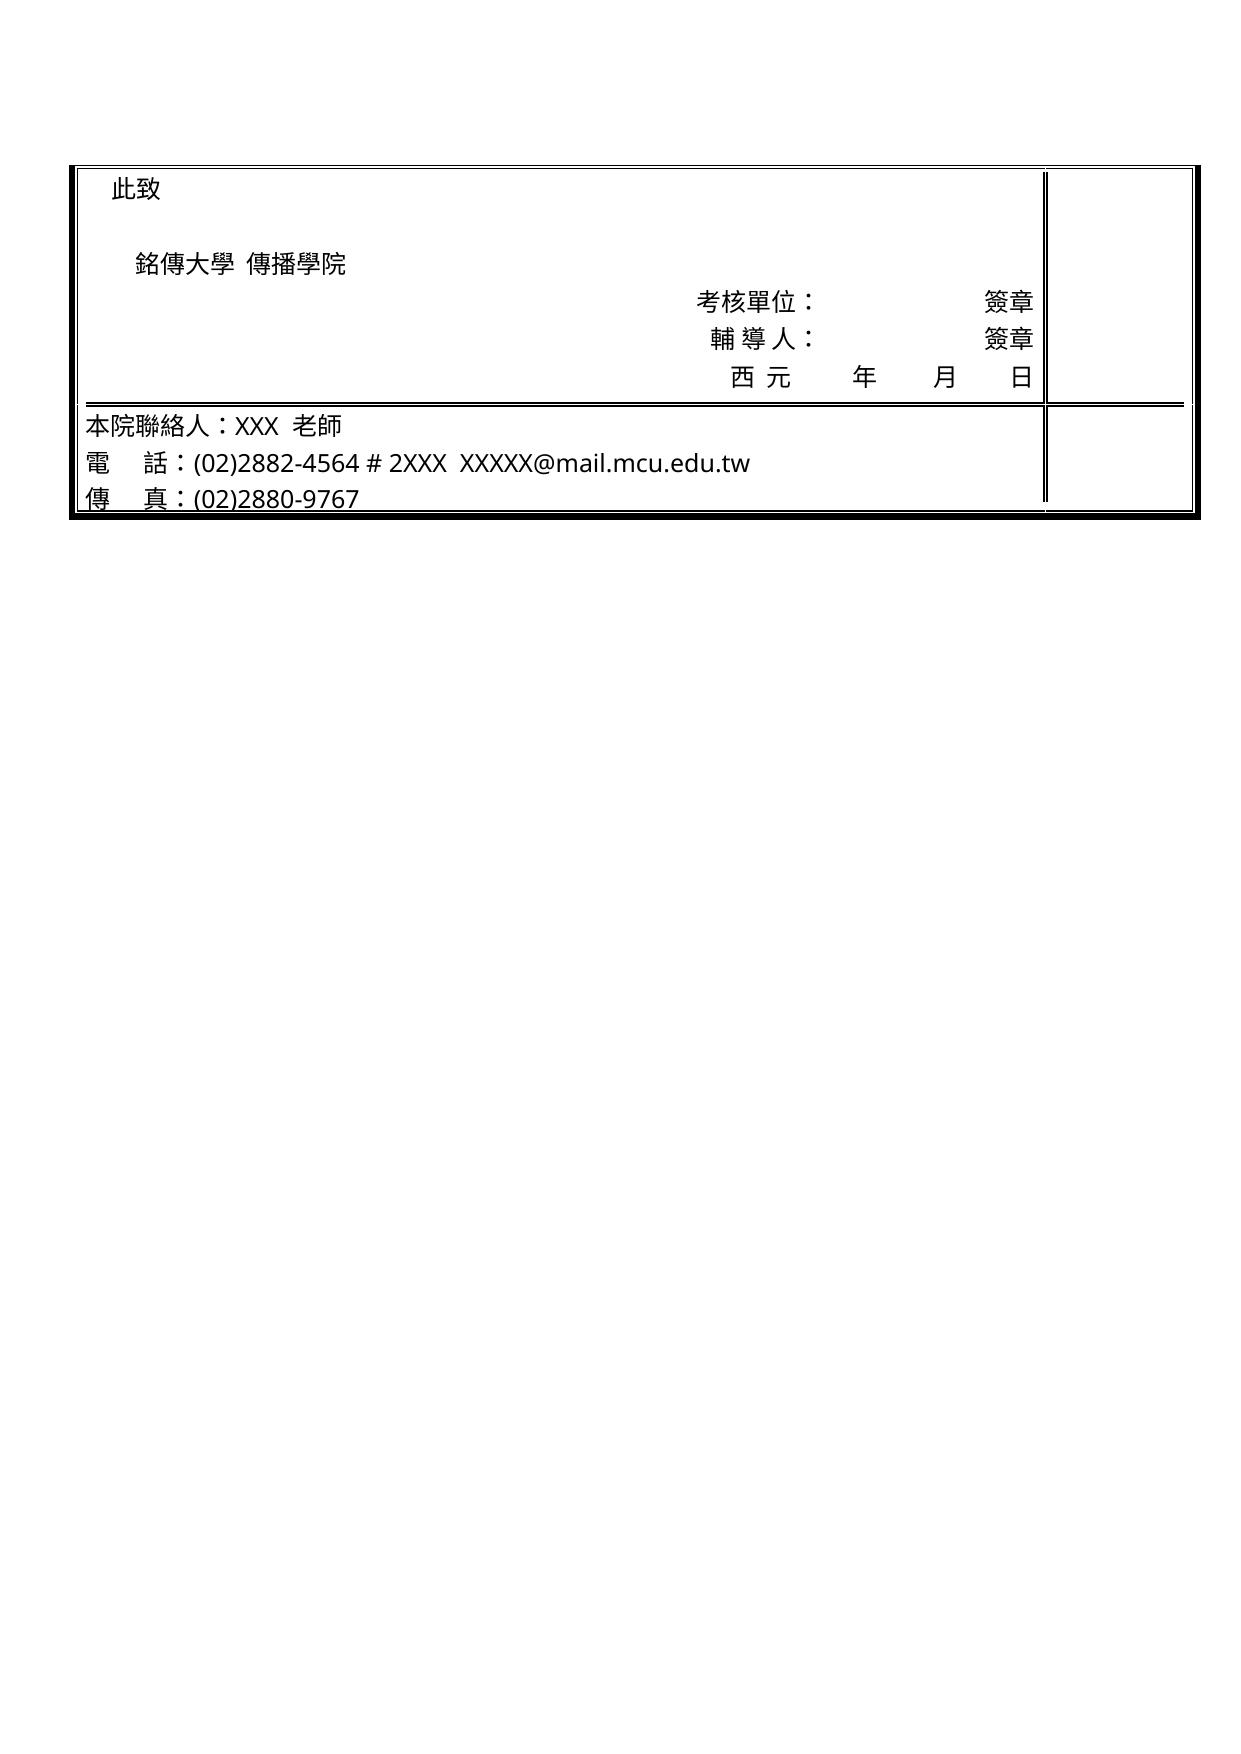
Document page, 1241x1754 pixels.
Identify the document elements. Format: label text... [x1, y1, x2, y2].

table_cell [1045, 166, 1195, 402]
table_cell [1045, 402, 1195, 510]
table_cell 此致 銘傳大學 傳播學院 考核單位： 簽章 輔 導 人： 簽章 西 元 年 月 日 [78, 169, 1045, 402]
table_cell 本院聯絡人：XXX 老師 電 話：(02)2882-4564 # 2XXX XXXXX@mail.mcu.edu.tw 傳 真：(02)2880-9767 [75, 402, 1045, 510]
